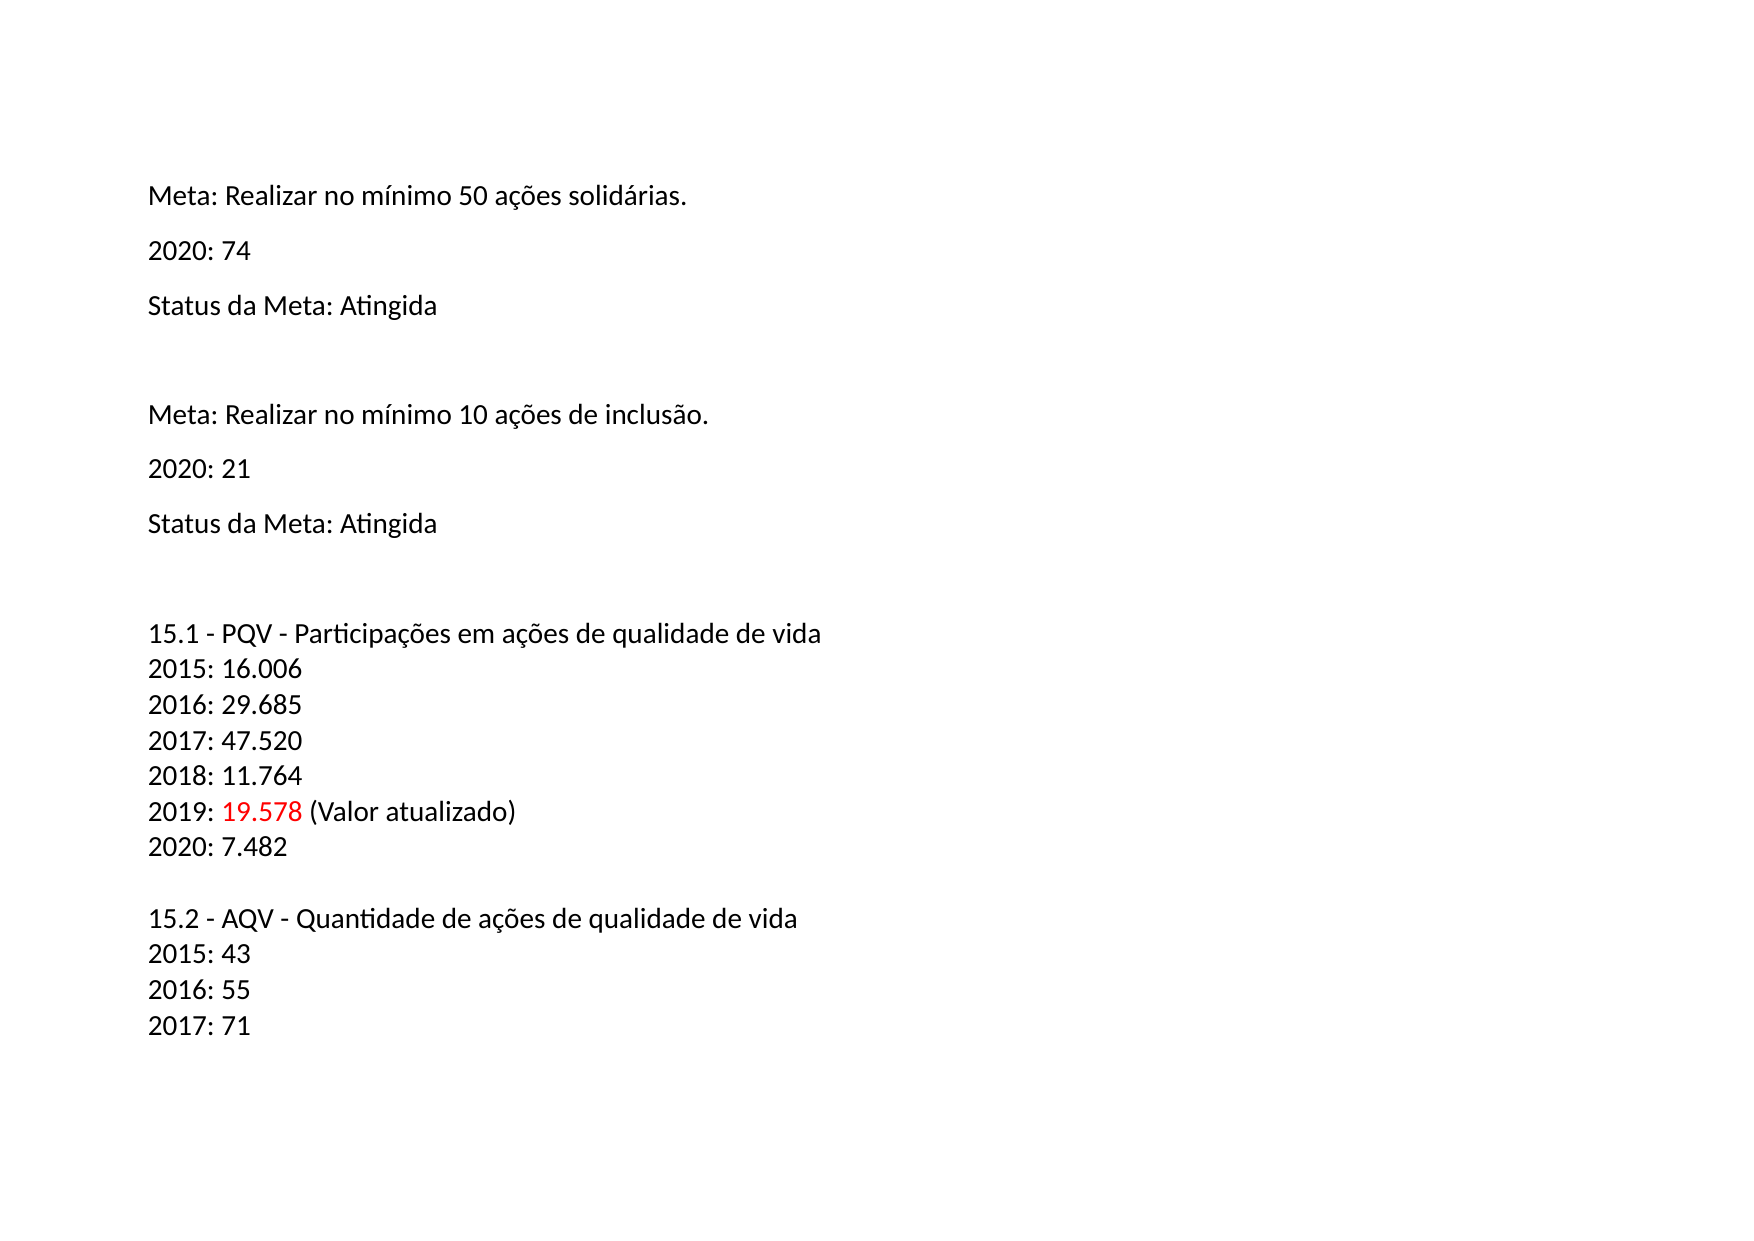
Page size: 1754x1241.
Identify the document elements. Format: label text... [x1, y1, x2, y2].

text Meta: Realizar no mínimo 50 ações solidárias. [148, 177, 1606, 213]
text Status da Meta: Atingida [148, 287, 1606, 322]
text 15.2 - AQV - Quantidade de ações de qualidade de vida [148, 900, 1606, 935]
text 2017: 47.520 [148, 722, 1606, 757]
text Status da Meta: Atingida [148, 505, 1606, 541]
text 2015: 43 [148, 935, 1606, 971]
text 2015: 16.006 [148, 650, 1606, 686]
text 2020: 7.482 [148, 828, 1606, 864]
text 2017: 71 [148, 1007, 1606, 1042]
text 2020: 21 [148, 451, 1606, 486]
text 2019: 19.578 (Valor atualizado) [148, 793, 1606, 828]
text 2016: 55 [148, 971, 1606, 1007]
text 2016: 29.685 [148, 686, 1606, 722]
text Meta: Realizar no mínimo 10 ações de inclusão. [148, 396, 1606, 432]
text 2018: 11.764 [148, 757, 1606, 793]
text 15.1 - PQV - Participações em ações de qualidade de vida [148, 615, 1606, 650]
text 2020: 74 [148, 232, 1606, 267]
